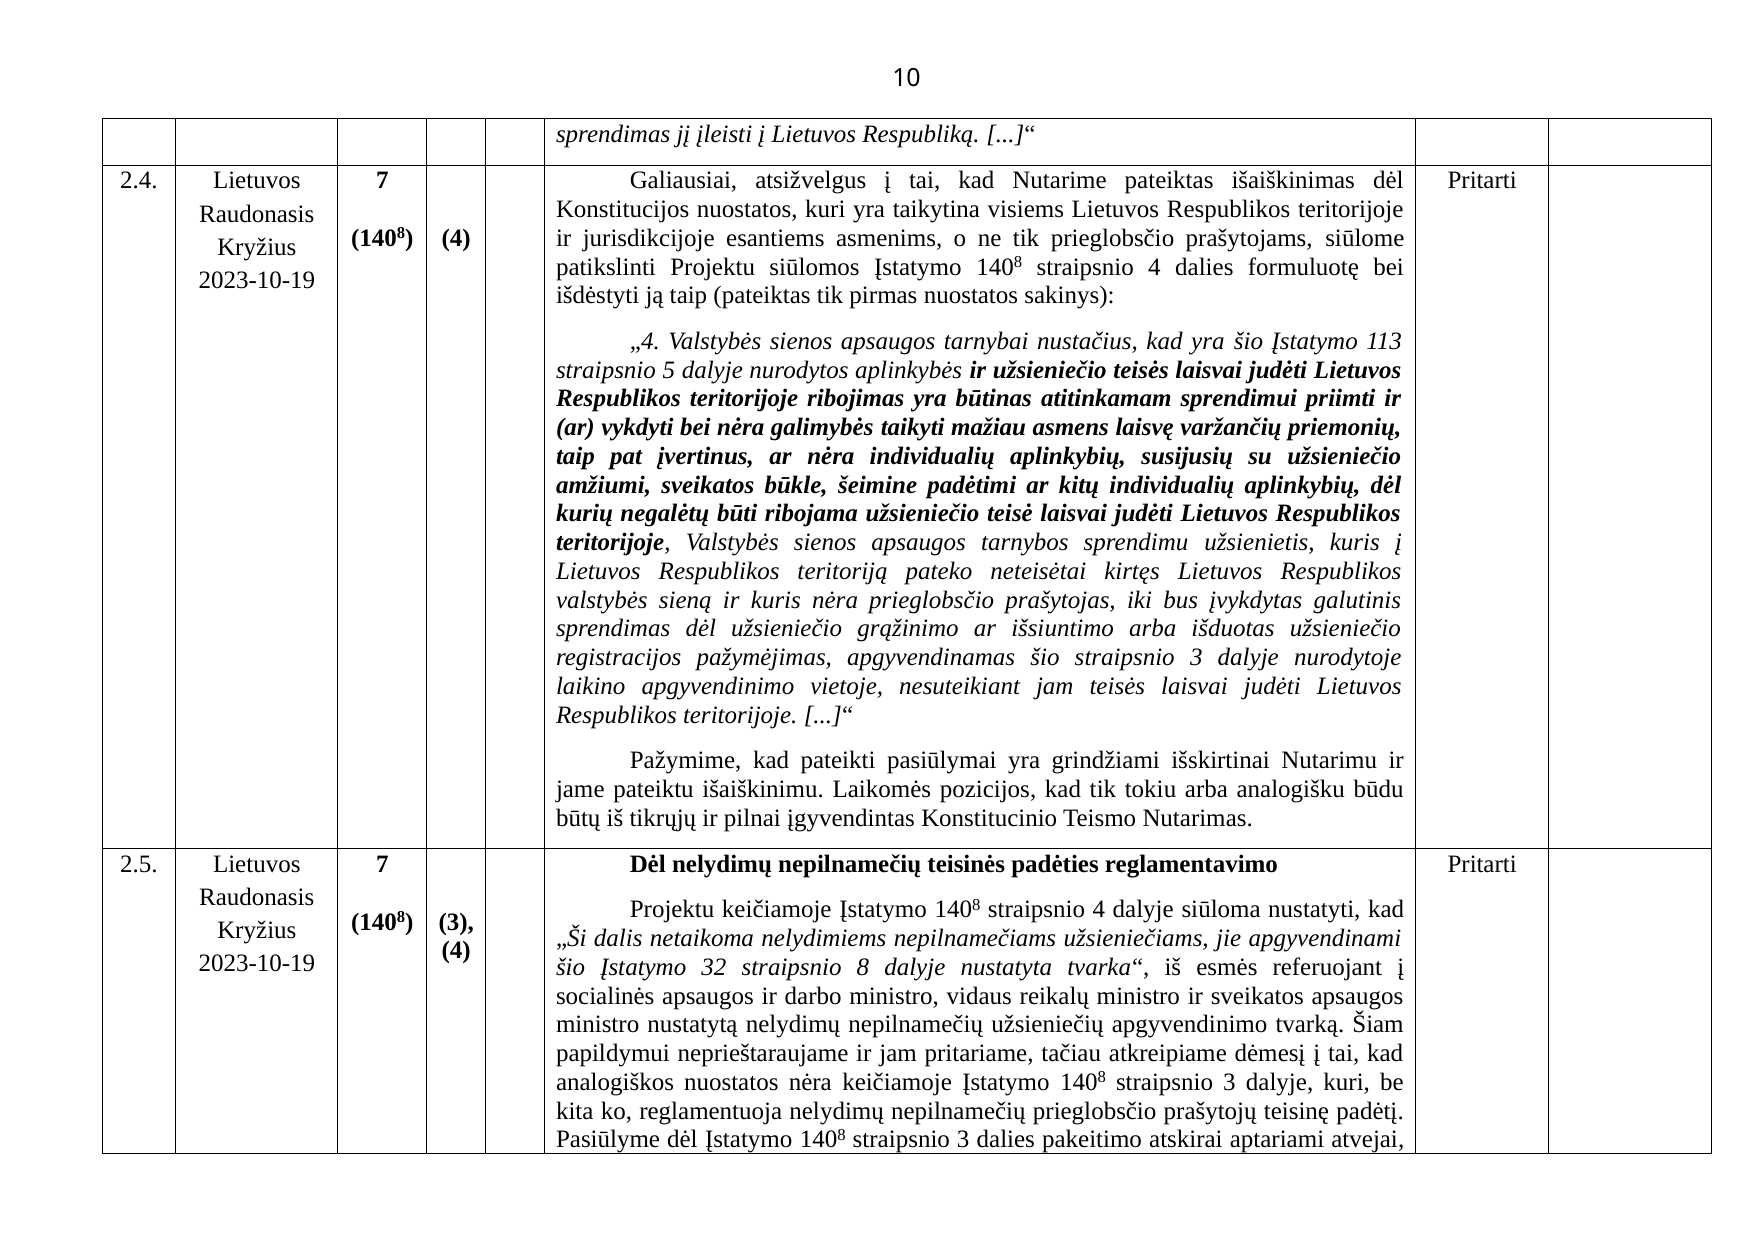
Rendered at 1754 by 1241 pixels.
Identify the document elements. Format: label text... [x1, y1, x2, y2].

table_cell Lietuvos Raudonasis Kryžius 2023-10-19 [176, 166, 337, 848]
table_cell Lietuvos Raudonasis Kryžius 2023-10-19 [176, 849, 337, 1153]
table_cell [1416, 119, 1548, 164]
table_cell Pritarti [1416, 849, 1548, 1153]
table_cell Dėl nelydimų nepilnamečių teisinės padėties reglamentavimo Projektu keičiamoje Įstatymo 1408 straipsnio 4 dalyje siūloma nustatyti, kad „Ši dalis netaikoma nelydimiems nepilnamečiams užsieniečiams, jie apgyvendinami šio Įstatymo 32 straipsnio 8 dalyje nustatyta tvarka“, iš esmės referuojant į socialinės apsaugos ir darbo ministro, vidaus reikalų ministro ir sveikatos apsaugos ministro nustatytą nelydimų nepilnamečių užsieniečių apgyvendinimo tvarką. Šiam papildymui neprieštaraujame ir jam pritariame, tačiau atkreipiame dėmesį į tai, kad analogiškos nuostatos nėra keičiamoje Įstatymo 1408 straipsnio 3 dalyje, kuri, be kita ko, reglamentuoja nelydimų nepilnamečių prieglobsčio prašytojų teisinę padėtį. Pasiūlyme dėl Įstatymo 1408 straipsnio 3 dalies pakeitimo atskirai aptariami atvejai, [545, 849, 1415, 1153]
table_cell 2.4. [103, 166, 175, 848]
table_cell Galiausiai, atsižvelgus į tai, kad Nutarime pateiktas išaiškinimas dėl Konstitucijos nuostatos, kuri yra taikytina visiems Lietuvos Respublikos teritorijoje ir jurisdikcijoje esantiems asmenims, o ne tik prieglobsčio prašytojams, siūlome patikslinti Projektu siūlomos Įstatymo 1408 straipsnio 4 dalies formuluotę bei išdėstyti ją taip (pateiktas tik pirmas nuostatos sakinys): „4. Valstybės sienos apsaugos tarnybai nustačius, kad yra šio Įstatymo 113 straipsnio 5 dalyje nurodytos aplinkybės ir užsieniečio teisės laisvai judėti Lietuvos Respublikos teritorijoje ribojimas yra būtinas atitinkamam sprendimui priimti ir (ar) vykdyti bei nėra galimybės taikyti mažiau asmens laisvę varžančių priemonių, taip pat įvertinus, ar nėra individualių aplinkybių, susijusių su užsieniečio amžiumi, sveikatos būkle, šeimine padėtimi ar kitų individualių aplinkybių, dėl kurių negalėtų būti ribojama užsieniečio teisė laisvai judėti Lietuvos Respublikos teritorijoje, Valstybės sienos apsaugos tarnybos sprendimu užsienietis, kuris į Lietuvos Respublikos teritoriją pateko neteisėtai kirtęs Lietuvos Respublikos valstybės sieną ir kuris nėra prieglobsčio prašytojas, iki bus įvykdytas galutinis sprendimas dėl užsieniečio grąžinimo ar išsiuntimo arba išduotas užsieniečio registracijos pažymėjimas, apgyvendinamas šio straipsnio 3 dalyje nurodytoje laikino apgyvendinimo vietoje, nesuteikiant jam teisės laisvai judėti Lietuvos Respublikos teritorijoje. [...]“ Pažymime, kad pateikti pasiūlymai yra grindžiami išskirtinai Nutarimu ir jame pateiktu išaiškinimu. Laikomės pozicijos, kad tik tokiu arba analogišku būdu būtų iš tikrųjų ir pilnai įgyvendintas Konstitucinio Teismo Nutarimas. [545, 166, 1415, 848]
table_cell 2.5. [103, 849, 175, 1153]
table_cell [338, 119, 426, 164]
table_cell [486, 166, 544, 848]
table_cell (4) [427, 166, 485, 848]
table_cell (3),(4) [427, 849, 485, 1153]
table_cell 7 (1408) [338, 849, 426, 1153]
table_cell [1549, 119, 1711, 164]
table_cell [176, 119, 337, 164]
table_cell [1549, 849, 1711, 1153]
table_cell [103, 119, 175, 164]
table_cell [427, 119, 485, 164]
table_cell [1549, 166, 1711, 848]
table_cell [486, 849, 544, 1153]
table_cell [486, 119, 544, 164]
table_cell 7 (1408) [338, 166, 426, 848]
table_cell sprendimas jį įleisti į Lietuvos Respubliką. [...]“ [545, 119, 1415, 164]
table_cell Pritarti [1416, 166, 1548, 848]
